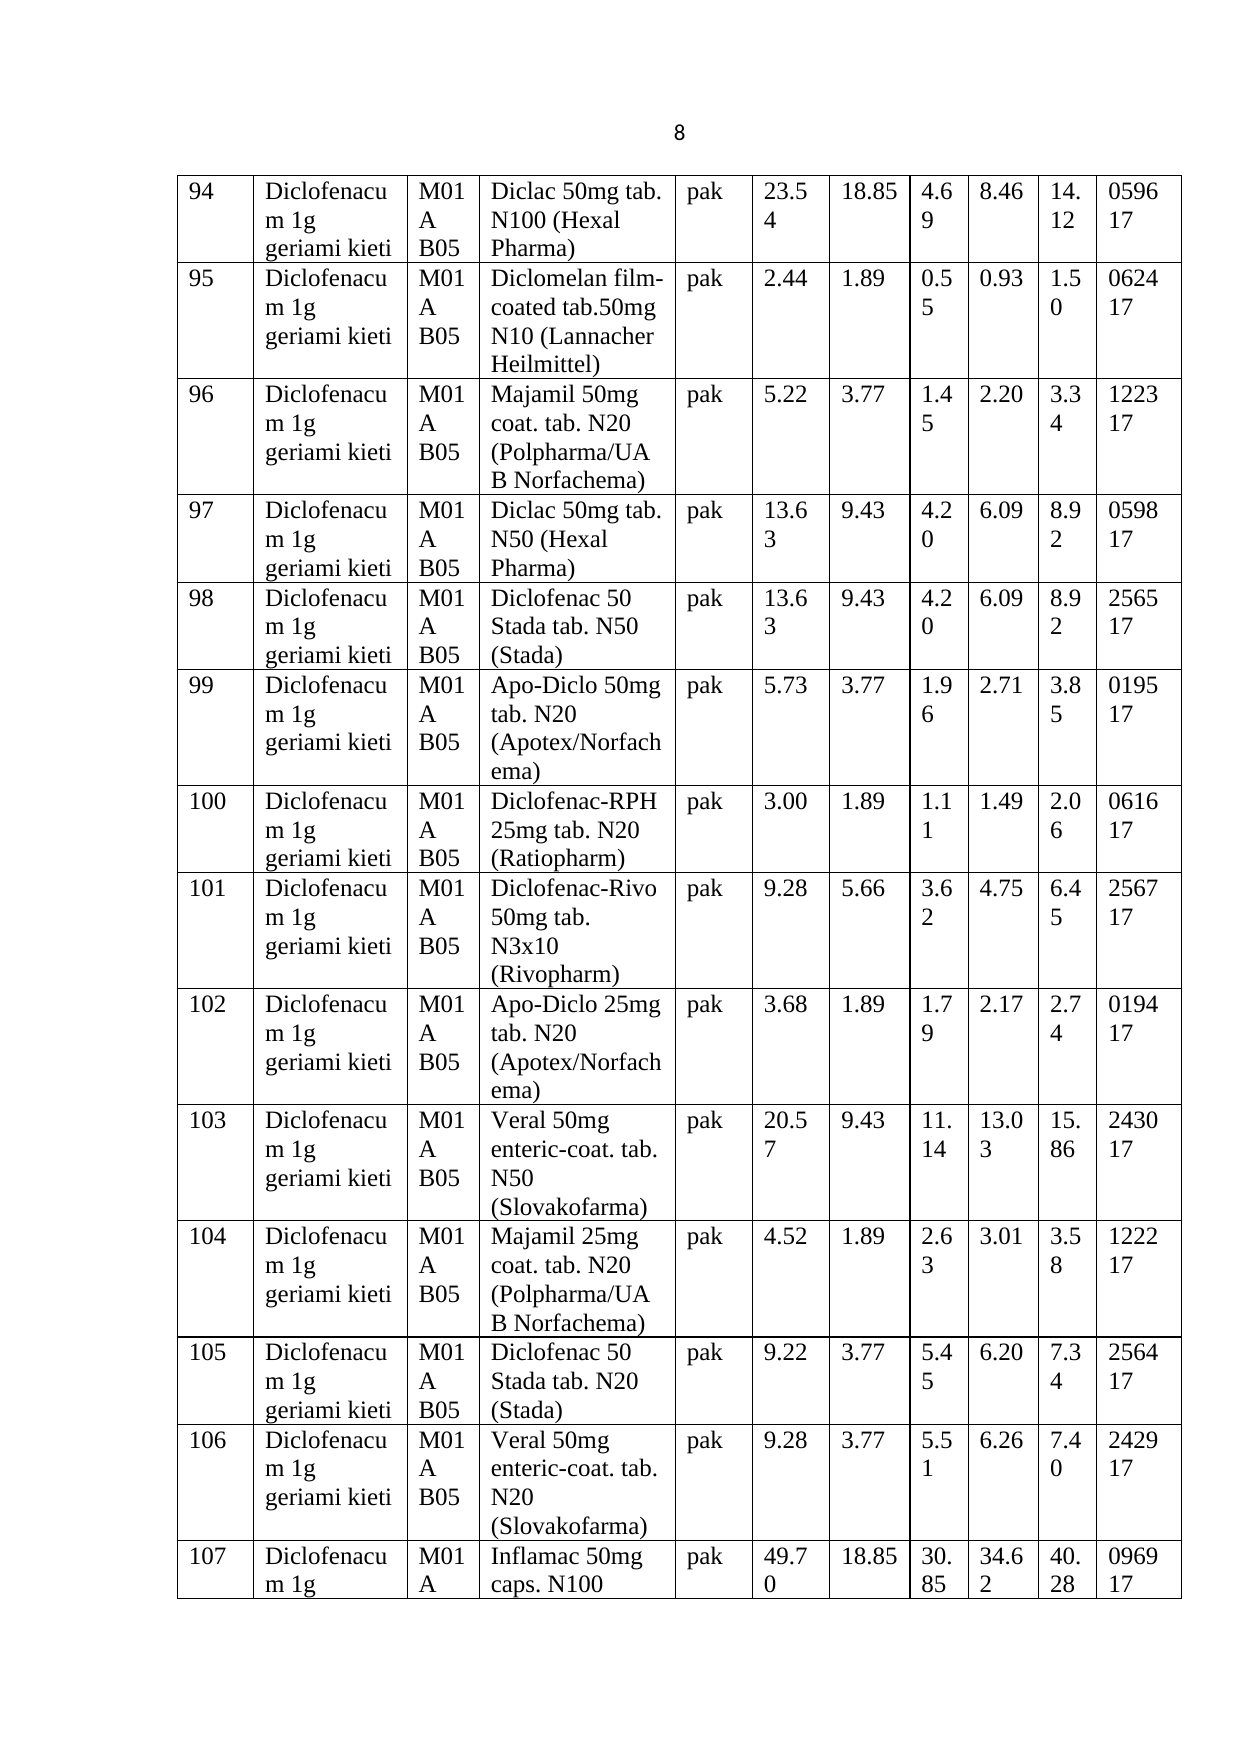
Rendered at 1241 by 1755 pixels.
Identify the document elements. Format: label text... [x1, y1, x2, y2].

table_cell pak [676, 1338, 752, 1424]
table_cell pak [676, 263, 752, 378]
table_cell pak [676, 670, 752, 785]
table_cell 1.96 [911, 670, 968, 785]
table_cell 13.63 [753, 583, 829, 669]
table_cell 98 [178, 583, 253, 669]
table_cell 2.63 [911, 1221, 968, 1336]
table_cell 30.85 [911, 1541, 968, 1598]
table_cell pak [676, 873, 752, 988]
table_cell 13.03 [969, 1105, 1038, 1220]
table_cell 8.92 [1039, 495, 1096, 582]
table_cell 105 [178, 1338, 253, 1424]
table_cell 3.01 [969, 1221, 1038, 1336]
table_cell Diclofenacum 1g geriami kieti [254, 379, 407, 494]
table_cell pak [676, 1425, 752, 1540]
table_cell M01A B05 [408, 263, 479, 378]
table_cell 6.09 [969, 495, 1038, 582]
table_cell Diclomelan film-coated tab.50mg N10 (Lannacher Heilmittel) [480, 263, 675, 378]
table_cell 019417 [1097, 989, 1181, 1104]
table_cell 3.62 [911, 873, 968, 988]
table_cell Diclofenacum 1g geriami kieti [254, 1105, 407, 1220]
table_cell 122217 [1097, 1221, 1181, 1336]
table_cell Majamil 50mg coat. tab. N20 (Polpharma/UAB Norfachema) [480, 379, 675, 494]
table_cell 1.11 [911, 786, 968, 872]
table_cell Diclofenacum 1g geriami kieti [254, 1338, 407, 1424]
table_cell 2.17 [969, 989, 1038, 1104]
table_cell 0.55 [911, 263, 968, 378]
table_cell 107 [178, 1541, 253, 1598]
table_cell 23.54 [753, 176, 829, 262]
table_cell 9.43 [830, 1105, 909, 1220]
table_cell 096917 [1097, 1541, 1181, 1598]
table_cell 1.89 [830, 989, 909, 1104]
table_cell 49.70 [753, 1541, 829, 1598]
table_cell pak [676, 786, 752, 872]
table_cell Diclofenacum 1g [254, 1541, 407, 1598]
table_cell Diclofenacum 1g geriami kieti [254, 989, 407, 1104]
table_cell 95 [178, 263, 253, 378]
table_cell 062417 [1097, 263, 1181, 378]
table_cell M01A B05 [408, 670, 479, 785]
table_cell 4.69 [911, 176, 968, 262]
table_cell M01A B05 [408, 873, 479, 988]
table_cell M01A B05 [408, 1105, 479, 1220]
table_cell 2.06 [1039, 786, 1096, 872]
table_cell 019517 [1097, 670, 1181, 785]
table_cell 4.52 [753, 1221, 829, 1336]
table_cell 256417 [1097, 1338, 1181, 1424]
table_cell 104 [178, 1221, 253, 1336]
table_cell 3.77 [830, 1425, 909, 1540]
table_cell 1.89 [830, 1221, 909, 1336]
table_cell 059817 [1097, 495, 1181, 582]
table_cell 1.45 [911, 379, 968, 494]
table_cell 5.22 [753, 379, 829, 494]
table_cell M01A B05 [408, 989, 479, 1104]
table_cell 6.45 [1039, 873, 1096, 988]
table_cell pak [676, 583, 752, 669]
table_cell 9.28 [753, 873, 829, 988]
table_cell 3.00 [753, 786, 829, 872]
table_cell 1.49 [969, 786, 1038, 872]
table_cell 3.77 [830, 1338, 909, 1424]
table_cell 97 [178, 495, 253, 582]
table_cell 5.66 [830, 873, 909, 988]
table_cell Diclofenacum 1g geriami kieti [254, 495, 407, 582]
table_cell 7.34 [1039, 1338, 1096, 1424]
table_cell 061617 [1097, 786, 1181, 872]
table_cell Diclofenac 50 Stada tab. N20 (Stada) [480, 1338, 675, 1424]
table_cell 9.28 [753, 1425, 829, 1540]
table_cell M01A B05 [408, 1221, 479, 1336]
table_cell Inflamac 50mg caps. N100 [480, 1541, 675, 1598]
table_cell 106 [178, 1425, 253, 1540]
table_cell 2.20 [969, 379, 1038, 494]
table_cell Diclofenacum 1g geriami kieti [254, 670, 407, 785]
table_cell 4.20 [911, 495, 968, 582]
table_cell Diclofenacum 1g geriami kieti [254, 786, 407, 872]
table_cell pak [676, 989, 752, 1104]
table_cell 15.86 [1039, 1105, 1096, 1220]
table_cell 18.85 [830, 176, 909, 262]
table_cell 1.79 [911, 989, 968, 1104]
table_cell 100 [178, 786, 253, 872]
table_cell Diclofenacum 1g geriami kieti [254, 1425, 407, 1540]
table_cell 3.68 [753, 989, 829, 1104]
table_cell 3.34 [1039, 379, 1096, 494]
table_cell Diclofenacum 1g geriami kieti [254, 176, 407, 262]
table_cell 20.57 [753, 1105, 829, 1220]
table_cell 9.43 [830, 495, 909, 582]
table_cell 40.28 [1039, 1541, 1096, 1598]
table_cell 3.85 [1039, 670, 1096, 785]
table_cell 101 [178, 873, 253, 988]
table_cell 2.74 [1039, 989, 1096, 1104]
table_cell 4.20 [911, 583, 968, 669]
table_cell M01A B05 [408, 176, 479, 262]
table_cell 059617 [1097, 176, 1181, 262]
table_cell 96 [178, 379, 253, 494]
table_cell 122317 [1097, 379, 1181, 494]
table_cell 8.92 [1039, 583, 1096, 669]
table_cell M01A B05 [408, 495, 479, 582]
table_cell 102 [178, 989, 253, 1104]
table_cell pak [676, 379, 752, 494]
table_cell pak [676, 1221, 752, 1336]
table_cell 1.50 [1039, 263, 1096, 378]
table_cell Veral 50mg enteric-coat. tab. N50 (Slovakofarma) [480, 1105, 675, 1220]
table_cell M01A B05 [408, 379, 479, 494]
table_cell 4.75 [969, 873, 1038, 988]
table_cell 18.85 [830, 1541, 909, 1598]
table_cell M01A B05 [408, 583, 479, 669]
table_cell 2.71 [969, 670, 1038, 785]
table_cell 34.62 [969, 1541, 1038, 1598]
table_cell Apo-Diclo 25mg tab. N20 (Apotex/Norfachema) [480, 989, 675, 1104]
table_cell 9.43 [830, 583, 909, 669]
table_cell Veral 50mg enteric-coat. tab. N20 (Slovakofarma) [480, 1425, 675, 1540]
table_cell 103 [178, 1105, 253, 1220]
table_cell 8.46 [969, 176, 1038, 262]
table_cell 13.63 [753, 495, 829, 582]
table_cell 6.09 [969, 583, 1038, 669]
table_cell pak [676, 1105, 752, 1220]
table_cell 7.40 [1039, 1425, 1096, 1540]
table_cell Diclofenacum 1g geriami kieti [254, 873, 407, 988]
table_cell 9.22 [753, 1338, 829, 1424]
table_cell pak [676, 176, 752, 262]
table_cell 1.89 [830, 263, 909, 378]
table_cell M01A B05 [408, 1338, 479, 1424]
table_cell Diclofenacum 1g geriami kieti [254, 263, 407, 378]
table_cell pak [676, 1541, 752, 1598]
table_cell Diclofenacum 1g geriami kieti [254, 583, 407, 669]
table_cell 6.26 [969, 1425, 1038, 1540]
table_cell Diclac 50mg tab. N100 (Hexal Pharma) [480, 176, 675, 262]
table_cell Majamil 25mg coat. tab. N20 (Polpharma/UAB Norfachema) [480, 1221, 675, 1336]
table_cell 242917 [1097, 1425, 1181, 1540]
table_cell M01A [408, 1541, 479, 1598]
table_cell Apo-Diclo 50mg tab. N20 (Apotex/Norfachema) [480, 670, 675, 785]
table_cell M01A B05 [408, 786, 479, 872]
table_cell 243017 [1097, 1105, 1181, 1220]
table_cell M01A B05 [408, 1425, 479, 1540]
table_cell Diclofenac-Rivo 50mg tab. N3x10 (Rivopharm) [480, 873, 675, 988]
table_cell 6.20 [969, 1338, 1038, 1424]
table_cell 0.93 [969, 263, 1038, 378]
table_cell 2.44 [753, 263, 829, 378]
table_cell 3.77 [830, 379, 909, 494]
table_cell pak [676, 495, 752, 582]
table_cell Diclofenac 50 Stada tab. N50 (Stada) [480, 583, 675, 669]
table_cell Diclofenacum 1g geriami kieti [254, 1221, 407, 1336]
table_cell 5.73 [753, 670, 829, 785]
table_cell 3.58 [1039, 1221, 1096, 1336]
table_cell 14.12 [1039, 176, 1096, 262]
table_cell 99 [178, 670, 253, 785]
table_cell 256717 [1097, 873, 1181, 988]
table_cell 3.77 [830, 670, 909, 785]
table_cell Diclofenac-RPH 25mg tab. N20 (Ratiopharm) [480, 786, 675, 872]
table_cell 94 [178, 176, 253, 262]
table_cell 5.45 [911, 1338, 968, 1424]
table_cell 1.89 [830, 786, 909, 872]
table_cell 5.51 [911, 1425, 968, 1540]
table_cell 11.14 [911, 1105, 968, 1220]
table_cell 256517 [1097, 583, 1181, 669]
table_cell Diclac 50mg tab. N50 (Hexal Pharma) [480, 495, 675, 582]
